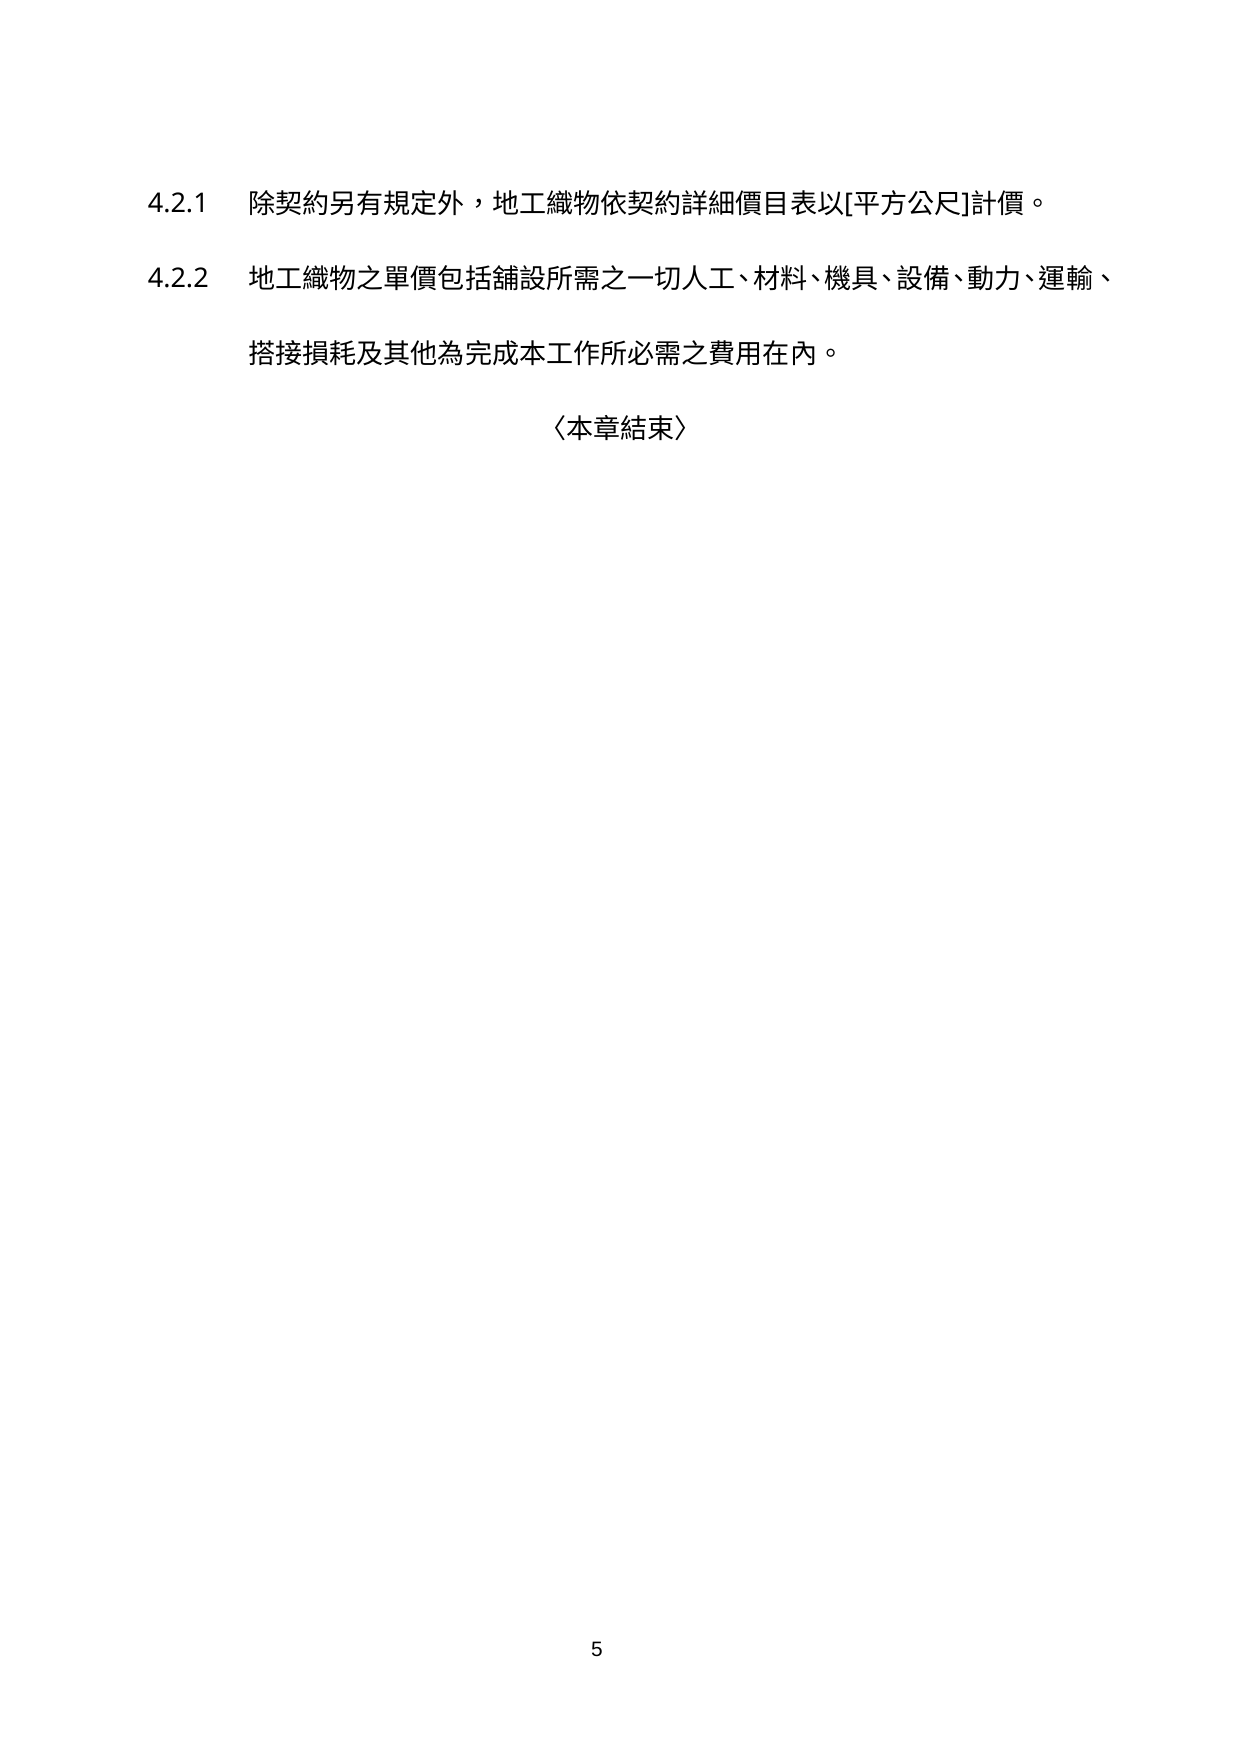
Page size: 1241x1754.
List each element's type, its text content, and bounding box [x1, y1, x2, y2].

text 4.2.2 地工織物之單價包括舖設所需之一切人工、材料、機具、設備、動力、運輸、搭接損耗及其他為完成本工作所必需之費用在內。 [148, 239, 1092, 389]
text 〈本章結束〉 [148, 389, 1092, 464]
text 4.2.1 除契約另有規定外，地工織物依契約詳細價目表以[平方公尺]計價。 [148, 164, 1092, 239]
